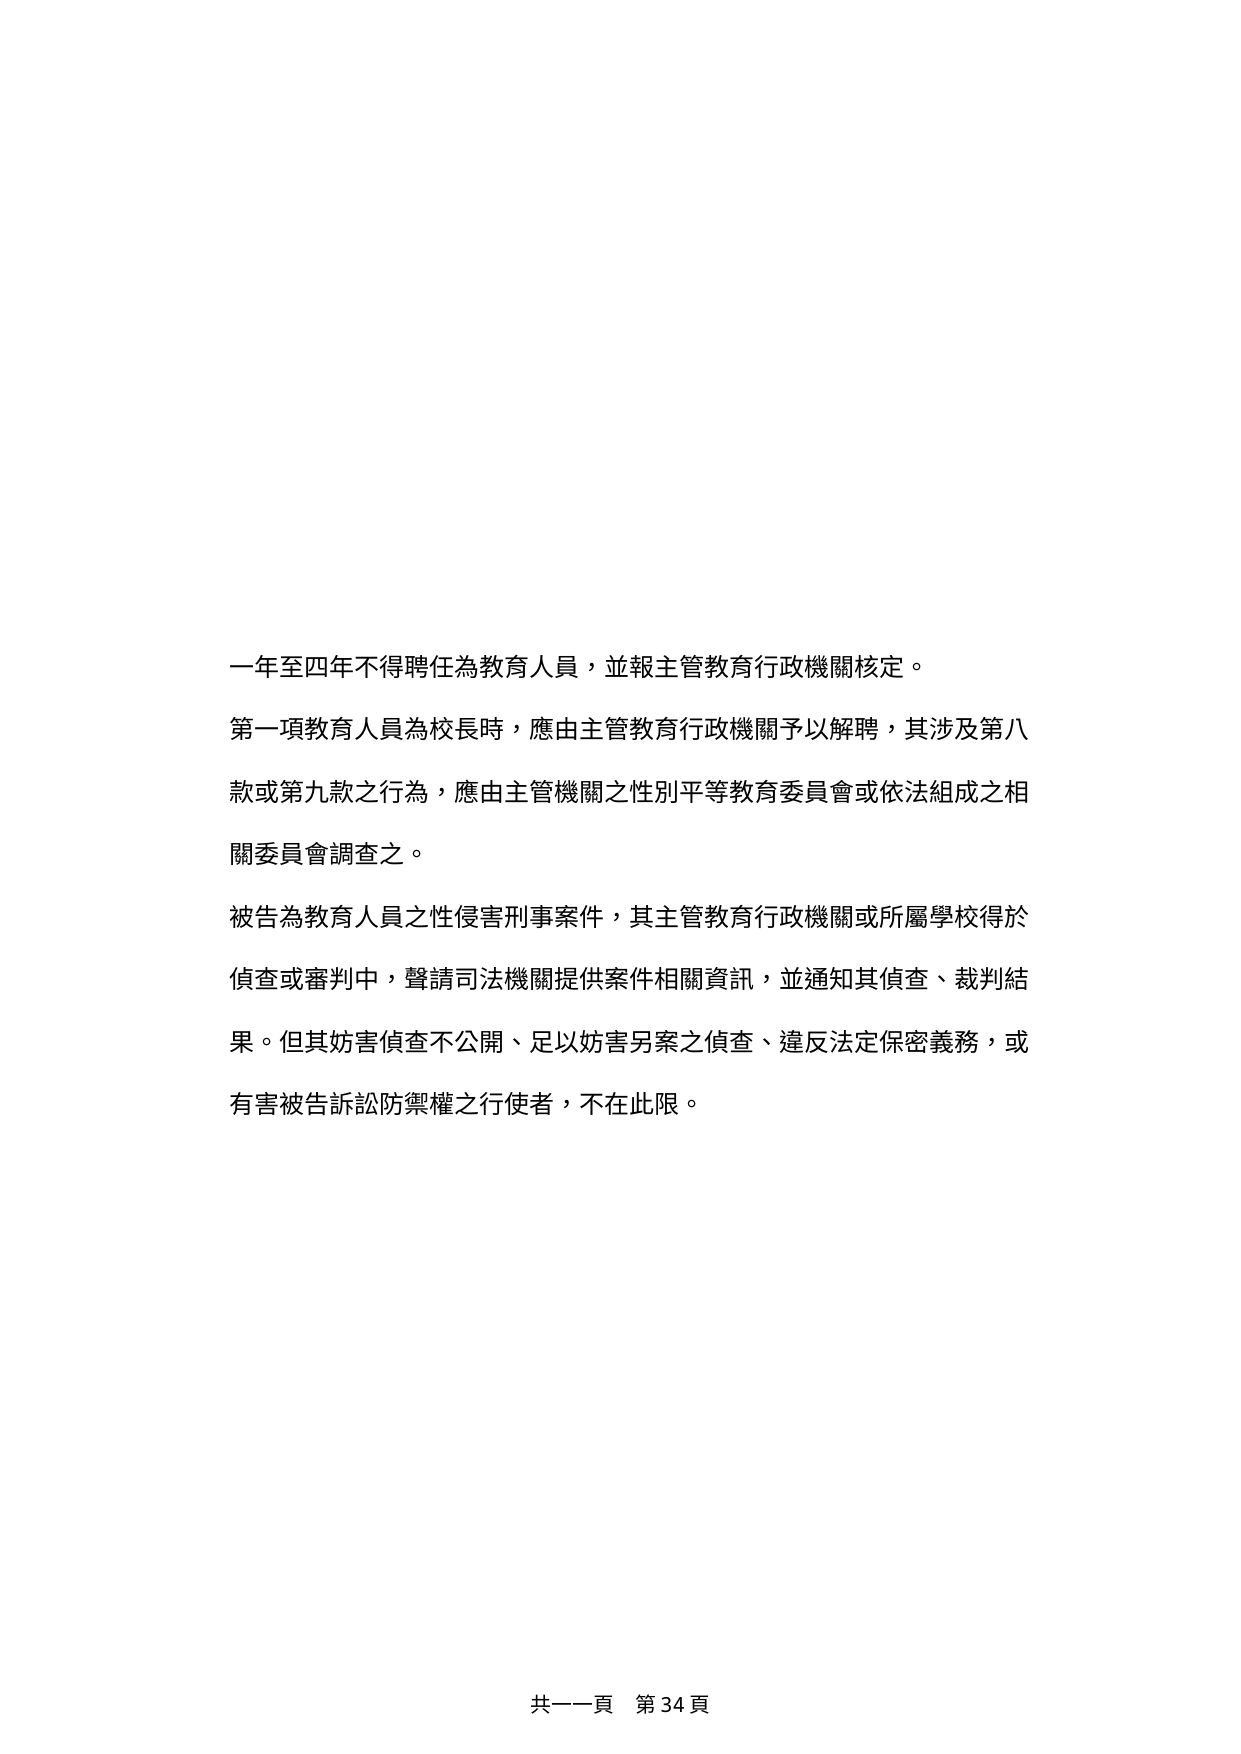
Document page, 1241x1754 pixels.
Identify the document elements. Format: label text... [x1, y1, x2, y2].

text 第一項教育人員為校長時，應由主管教育行政機關予以解聘，其涉及第八 [118, 686, 1122, 749]
text 關委員會調查之。 [118, 811, 1122, 874]
text 果。但其妨害偵查不公開、足以妨害另案之偵查、違反法定保密義務，或 [118, 999, 1122, 1061]
text 有害被告訴訟防禦權之行使者，不在此限。 [118, 1061, 1122, 1124]
text 被告為教育人員之性侵害刑事案件，其主管教育行政機關或所屬學校得於 [118, 874, 1122, 936]
text 一年至四年不得聘任為教育人員，並報主管教育行政機關核定。 [118, 624, 1122, 686]
text 偵查或審判中，聲請司法機關提供案件相關資訊，並通知其偵查、裁判結 [118, 936, 1122, 999]
text 款或第九款之行為，應由主管機關之性別平等教育委員會或依法組成之相 [118, 749, 1122, 811]
